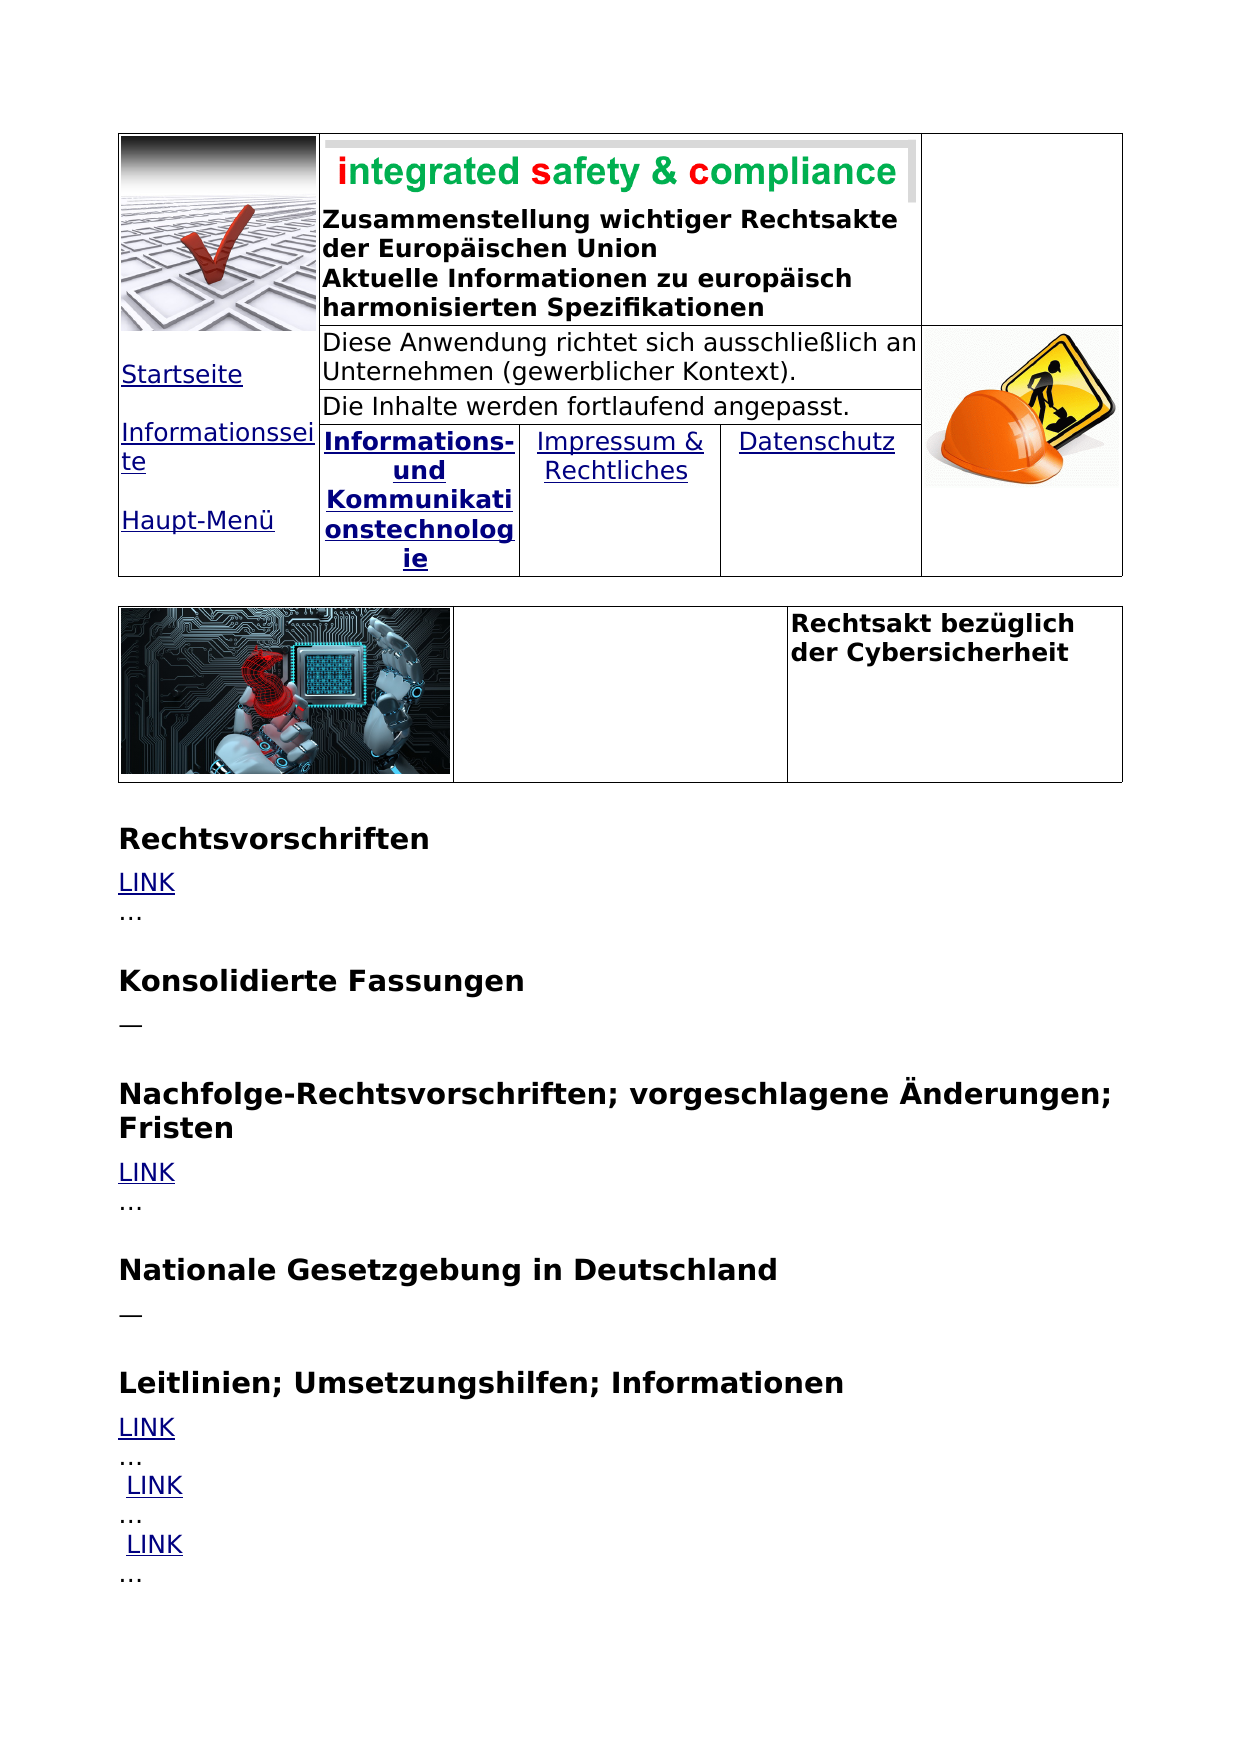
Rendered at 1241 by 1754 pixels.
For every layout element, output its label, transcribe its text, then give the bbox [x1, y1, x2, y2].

text LINK … [118, 868, 1122, 927]
table_cell Datenschutz [721, 425, 921, 576]
table_cell [922, 326, 1122, 576]
table_header Startseite Informationsseite Haupt-Menü [119, 134, 319, 576]
subtitle Nachfolge-Rechtsvorschriften; vorgeschlagene Änderungen; Fristen [118, 1077, 1122, 1145]
table_cell Impressum & Rechtliches [520, 425, 720, 576]
picture [924, 328, 1120, 488]
subtitle Nationale Gesetzgebung in Deutschland [118, 1254, 1122, 1288]
table_header [454, 607, 787, 782]
table_header Zusammenstellung wichtiger Rechtsakte der Europäischen Union Aktuelle Informationen zu europäisch harmonisierten Spezifikationen [320, 134, 921, 325]
table_cell Die Inhalte werden fortlaufend angepasst. [320, 390, 921, 424]
picture [121, 136, 316, 331]
subtitle Konsolidierte Fassungen [118, 964, 1122, 998]
text LINK … LINK … LINK … [118, 1413, 1122, 1588]
subtitle Leitlinien; Umsetzungshilfen; Informationen [118, 1367, 1122, 1401]
text — [118, 1300, 1122, 1329]
subtitle Rechtsvorschriften [118, 822, 1122, 856]
picture [121, 608, 450, 774]
table_cell Diese Anwendung richtet sich ausschließlich an Unternehmen (gewerblicher Kontext). [320, 326, 921, 389]
table_header [922, 134, 1122, 325]
table_header Rechtsakt bezüglich der Cybersicherheit [788, 607, 1122, 782]
picture [321, 136, 919, 206]
table_header [119, 607, 453, 782]
text — [118, 1011, 1122, 1040]
table_cell Informations- und Kommunikationstechnologie [320, 425, 519, 576]
text LINK … [118, 1158, 1122, 1216]
